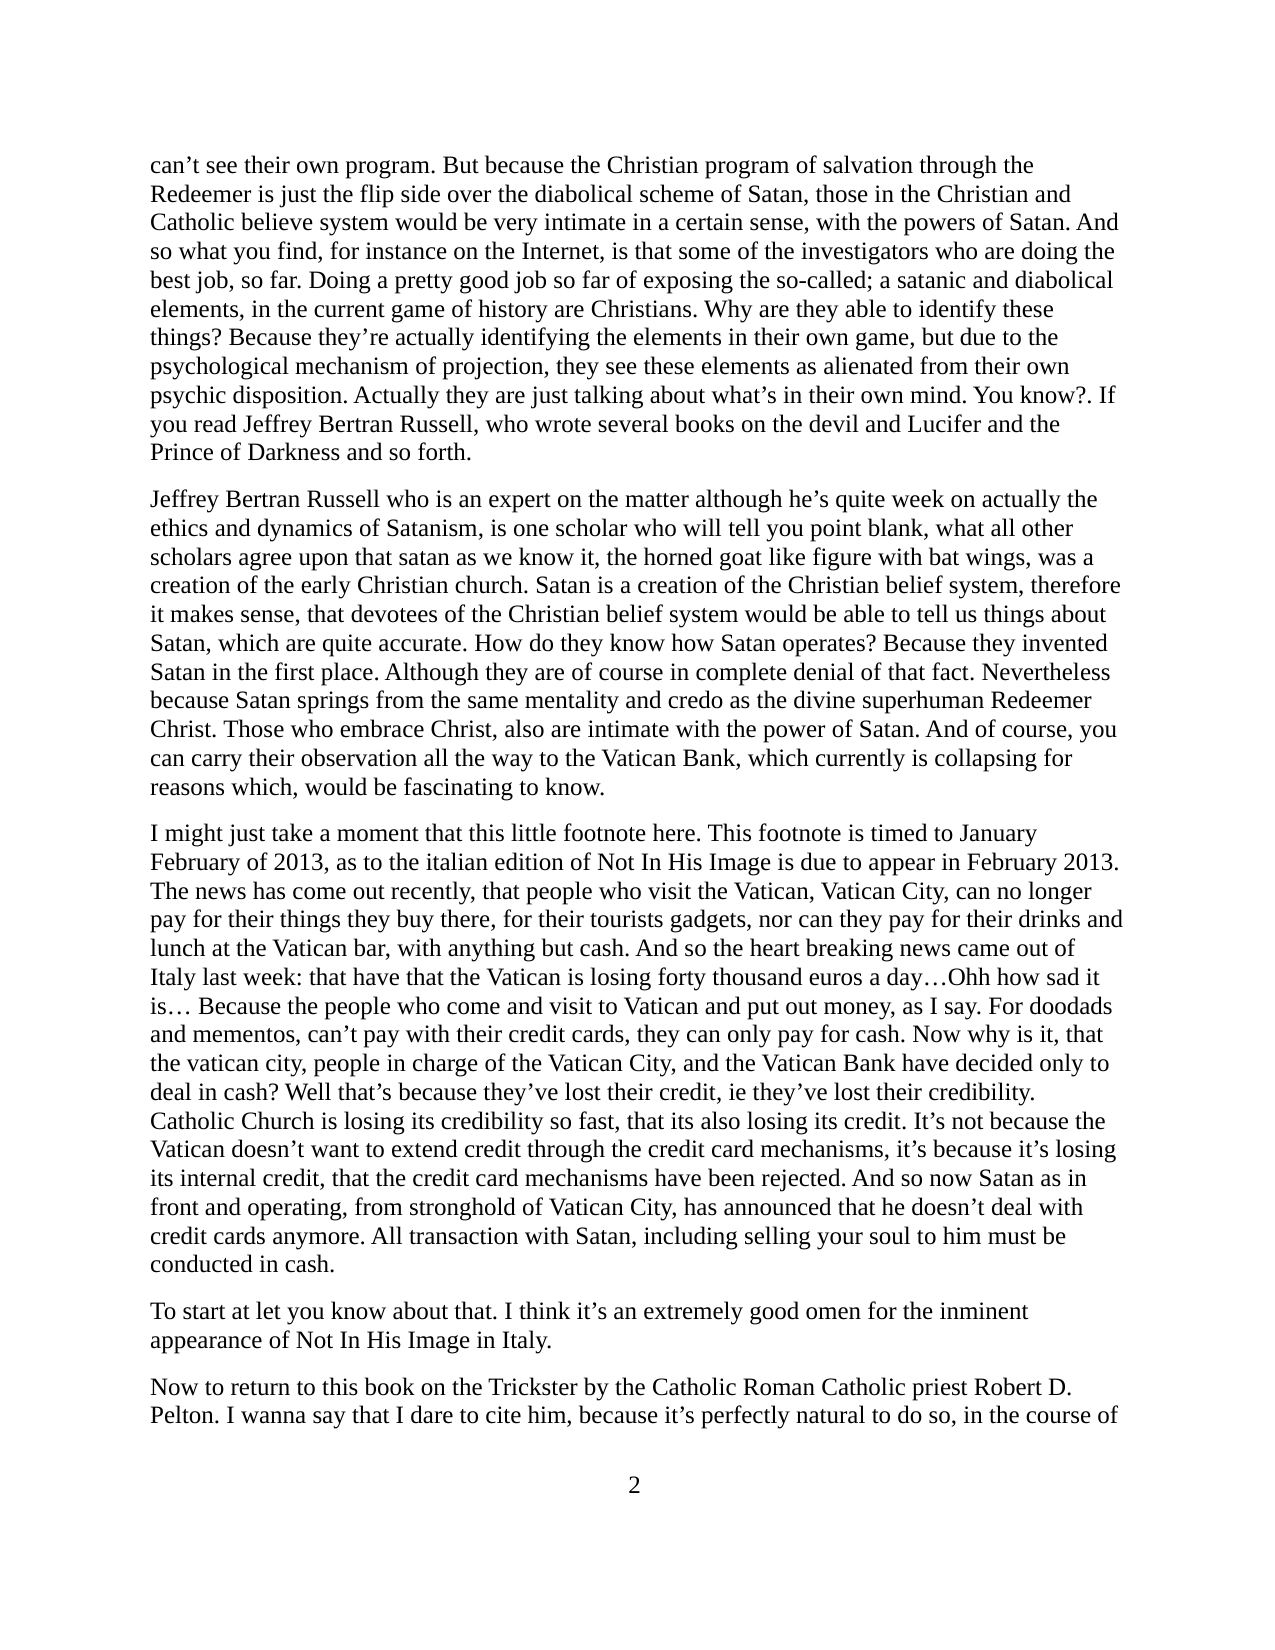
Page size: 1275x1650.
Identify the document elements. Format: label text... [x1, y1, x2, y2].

text I might just take a moment that this little footnote here. This footnote is timed to January February of 2013, as to the italian edition of Not In His Image is due to appear in February 2013. The news has come out recently, that people who visit the Vatican, Vatican City, can no longer pay for their things they buy there, for their tourists gadgets, nor can they pay for their drinks and lunch at the Vatican bar, with anything but cash. And so the heart breaking news came out of Italy last week: that have that the Vatican is losing forty thousand euros a day…Ohh how sad it is… Because the people who come and visit to Vatican and put out money, as I say. For doodads and mementos, can’t pay with their credit cards, they can only pay for cash. Now why is it, that the vatican city, people in charge of the Vatican City, and the Vatican Bank have decided only to deal in cash? Well that’s because they’ve lost their credit, ie they’ve lost their credibility. Catholic Church is losing its credibility so fast, that its also losing its credit. It’s not because the Vatican doesn’t want to extend credit through the credit card mechanisms, it’s because it’s losing its internal credit, that the credit card mechanisms have been rejected. And so now Satan as in front and operating, from stronghold of Vatican City, has announced that he doesn’t deal with credit cards anymore. All transaction with Satan, including selling your soul to him must be conducted in cash. [150, 818, 1125, 1278]
text To start at let you know about that. I think it’s an extremely good omen for the inminent appearance of Not In His Image in Italy. [150, 1296, 1125, 1354]
text Now to return to this book on the Trickster by the Catholic Roman Catholic priest Robert D. Pelton. I wanna say that I dare to cite him, because it’s perfectly natural to do so, in the course of [150, 1372, 1125, 1429]
text Jeffrey Bertran Russell who is an expert on the matter although he’s quite week on actually the ethics and dynamics of Satanism, is one scholar who will tell you point blank, what all other scholars agree upon that satan as we know it, the horned goat like figure with bat wings, was a creation of the early Christian church. Satan is a creation of the Christian belief system, therefore it makes sense, that devotees of the Christian belief system would be able to tell us things about Satan, which are quite accurate. How do they know how Satan operates? Because they invented Satan in the first place. Although they are of course in complete denial of that fact. Nevertheless because Satan springs from the same mentality and credo as the divine superhuman Redeemer Christ. Those who embrace Christ, also are intimate with the power of Satan. And of course, you can carry their observation all the way to the Vatican Bank, which currently is collapsing for reasons which, would be fascinating to know. [150, 484, 1125, 800]
text can’t see their own program. But because the Christian program of salvation through the Redeemer is just the flip side over the diabolical scheme of Satan, those in the Christian and Catholic believe system would be very intimate in a certain sense, with the powers of Satan. And so what you find, for instance on the Internet, is that some of the investigators who are doing the best job, so far. Doing a pretty good job so far of exposing the so-called; a satanic and diabolical elements, in the current game of history are Christians. Why are they able to identify these things? Because they’re actually identifying the elements in their own game, but due to the psychological mechanism of projection, they see these elements as alienated from their own psychic disposition. Actually they are just talking about what’s in their own mind. You know?. If you read Jeffrey Bertran Russell, who wrote several books on the devil and Lucifer and the Prince of Darkness and so forth. [150, 150, 1125, 466]
